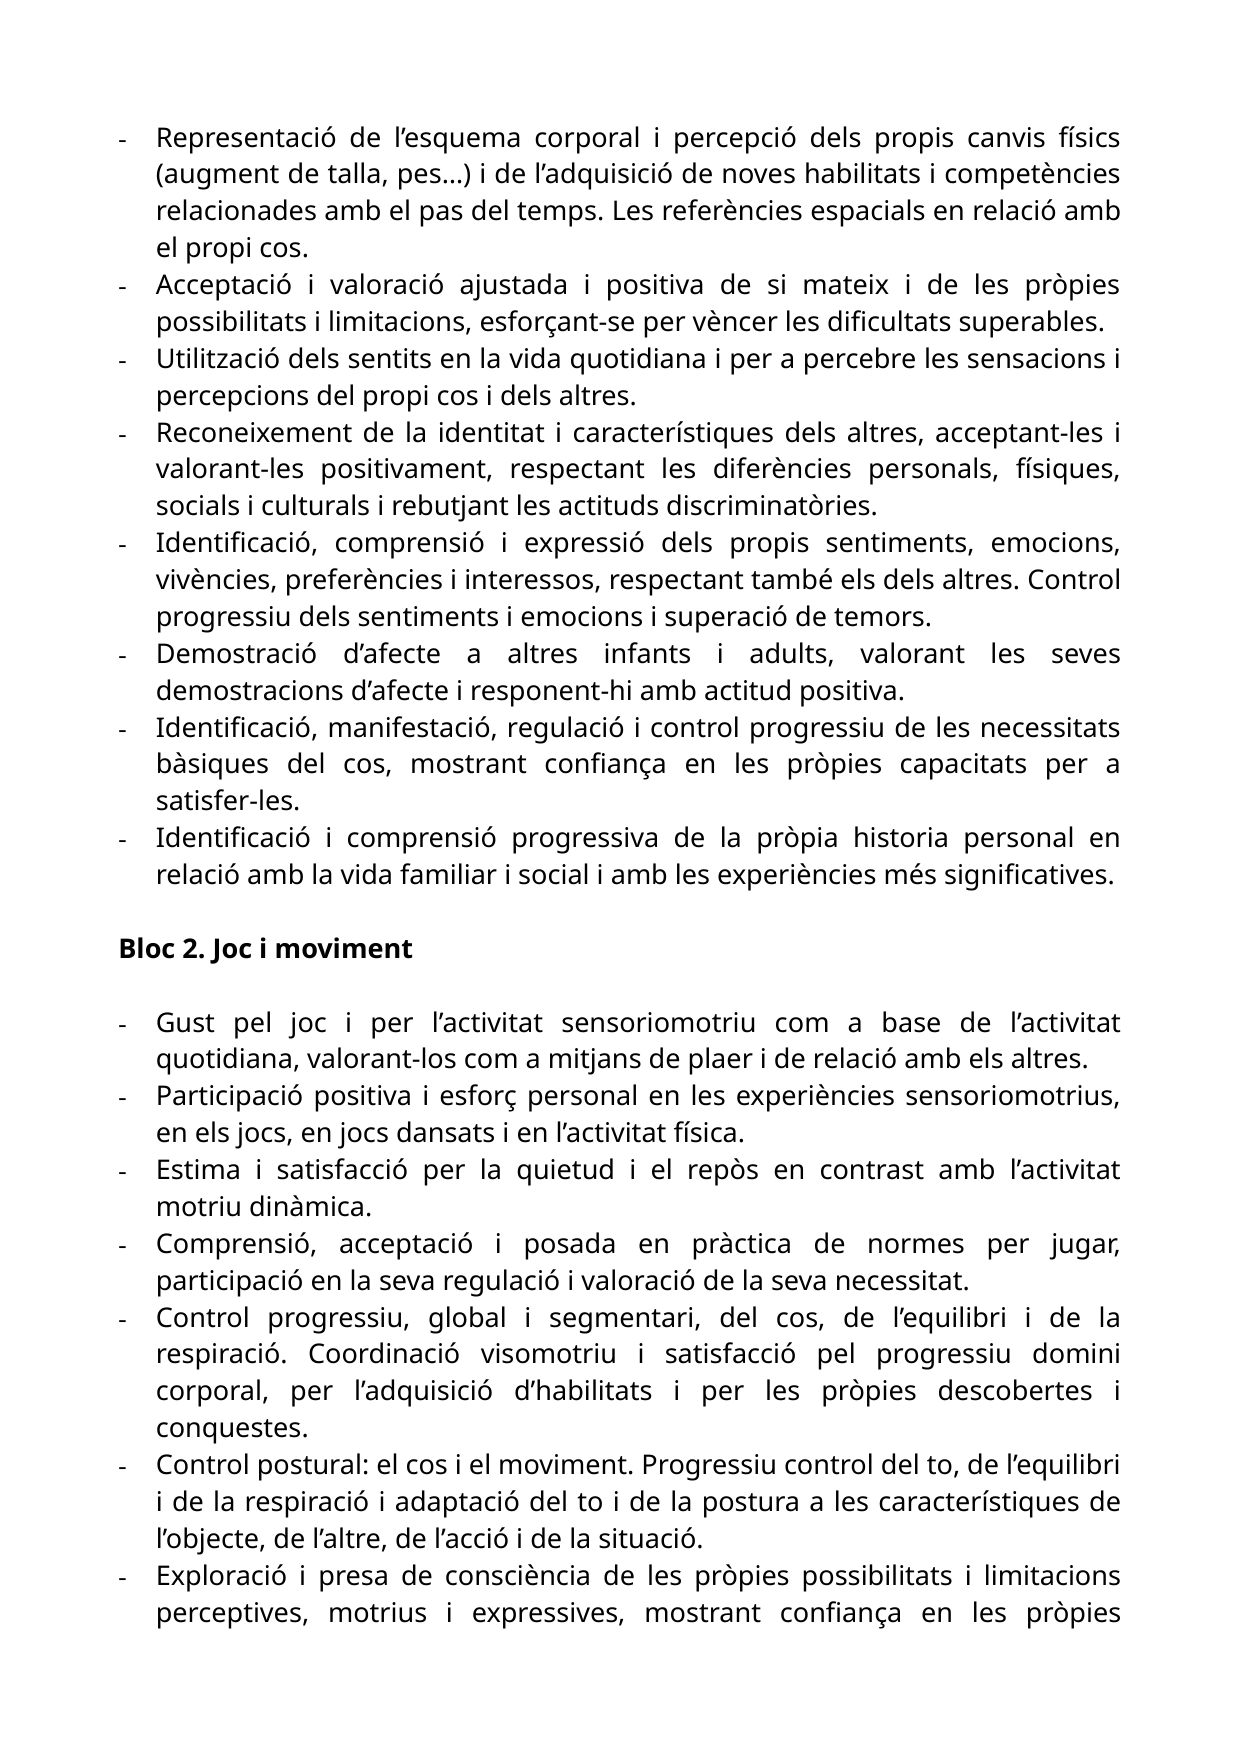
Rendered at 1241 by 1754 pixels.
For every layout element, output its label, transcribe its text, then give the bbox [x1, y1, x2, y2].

list Exploració i presa de consciència de les pròpies possibilitats i limitacions perceptives, motrius i expressives, mostrant confiança en les pròpies [118, 1556, 1122, 1630]
list Gust pel joc i per l’activitat sensoriomotriu com a base de l’activitat quotidiana, valorant-los com a mitjans de plaer i de relació amb els altres. [118, 1003, 1122, 1077]
list Control postural: el cos i el moviment. Progressiu control del to, de l’equilibri i de la respiració i adaptació del to i de la postura a les característiques de l’objecte, de l’altre, de l’acció i de la situació. [118, 1446, 1122, 1556]
list Reconeixement de la identitat i característiques dels altres, acceptant-les i valorant-les positivament, respectant les diferències personals, físiques, socials i culturals i rebutjant les actituds discriminatòries. [118, 413, 1122, 524]
list Comprensió, acceptació i posada en pràctica de normes per jugar, participació en la seva regulació i valoració de la seva necessitat. [118, 1224, 1122, 1298]
list Estima i satisfacció per la quietud i el repòs en contrast amb l’activitat motriu dinàmica. [118, 1151, 1122, 1224]
list Representació de l’esquema corporal i percepció dels propis canvis físics (augment de talla, pes…) i de l’adquisició de noves habilitats i competències relacionades amb el pas del temps. Les referències espacials en relació amb el propi cos. [118, 118, 1122, 266]
list Identificació i comprensió progressiva de la pròpia historia personal en relació amb la vida familiar i social i amb les experiències més significatives. [118, 819, 1122, 892]
list Acceptació i valoració ajustada i positiva de si mateix i de les pròpies possibilitats i limitacions, esforçant-se per vèncer les dificultats superables. [118, 266, 1122, 339]
list Control progressiu, global i segmentari, del cos, de l’equilibri i de la respiració. Coordinació visomotriu i satisfacció pel progressiu domini corporal, per l’adquisició d’habilitats i per les pròpies descobertes i conquestes. [118, 1298, 1122, 1446]
list Demostració d’afecte a altres infants i adults, valorant les seves demostracions d’afecte i responent-hi amb actitud positiva. [118, 634, 1122, 708]
list Identificació, manifestació, regulació i control progressiu de les necessitats bàsiques del cos, mostrant confiança en les pròpies capacitats per a satisfer-les. [118, 708, 1122, 819]
list Identificació, comprensió i expressió dels propis sentiments, emocions, vivències, preferències i interessos, respectant també els dels altres. Control progressiu dels sentiments i emocions i superació de temors. [118, 524, 1122, 634]
list Participació positiva i esforç personal en les experiències sensoriomotrius, en els jocs, en jocs dansats i en l’activitat física. [118, 1077, 1122, 1151]
text Bloc 2. Joc i moviment [118, 929, 1122, 966]
list Utilització dels sentits en la vida quotidiana i per a percebre les sensacions i percepcions del propi cos i dels altres. [118, 339, 1122, 413]
